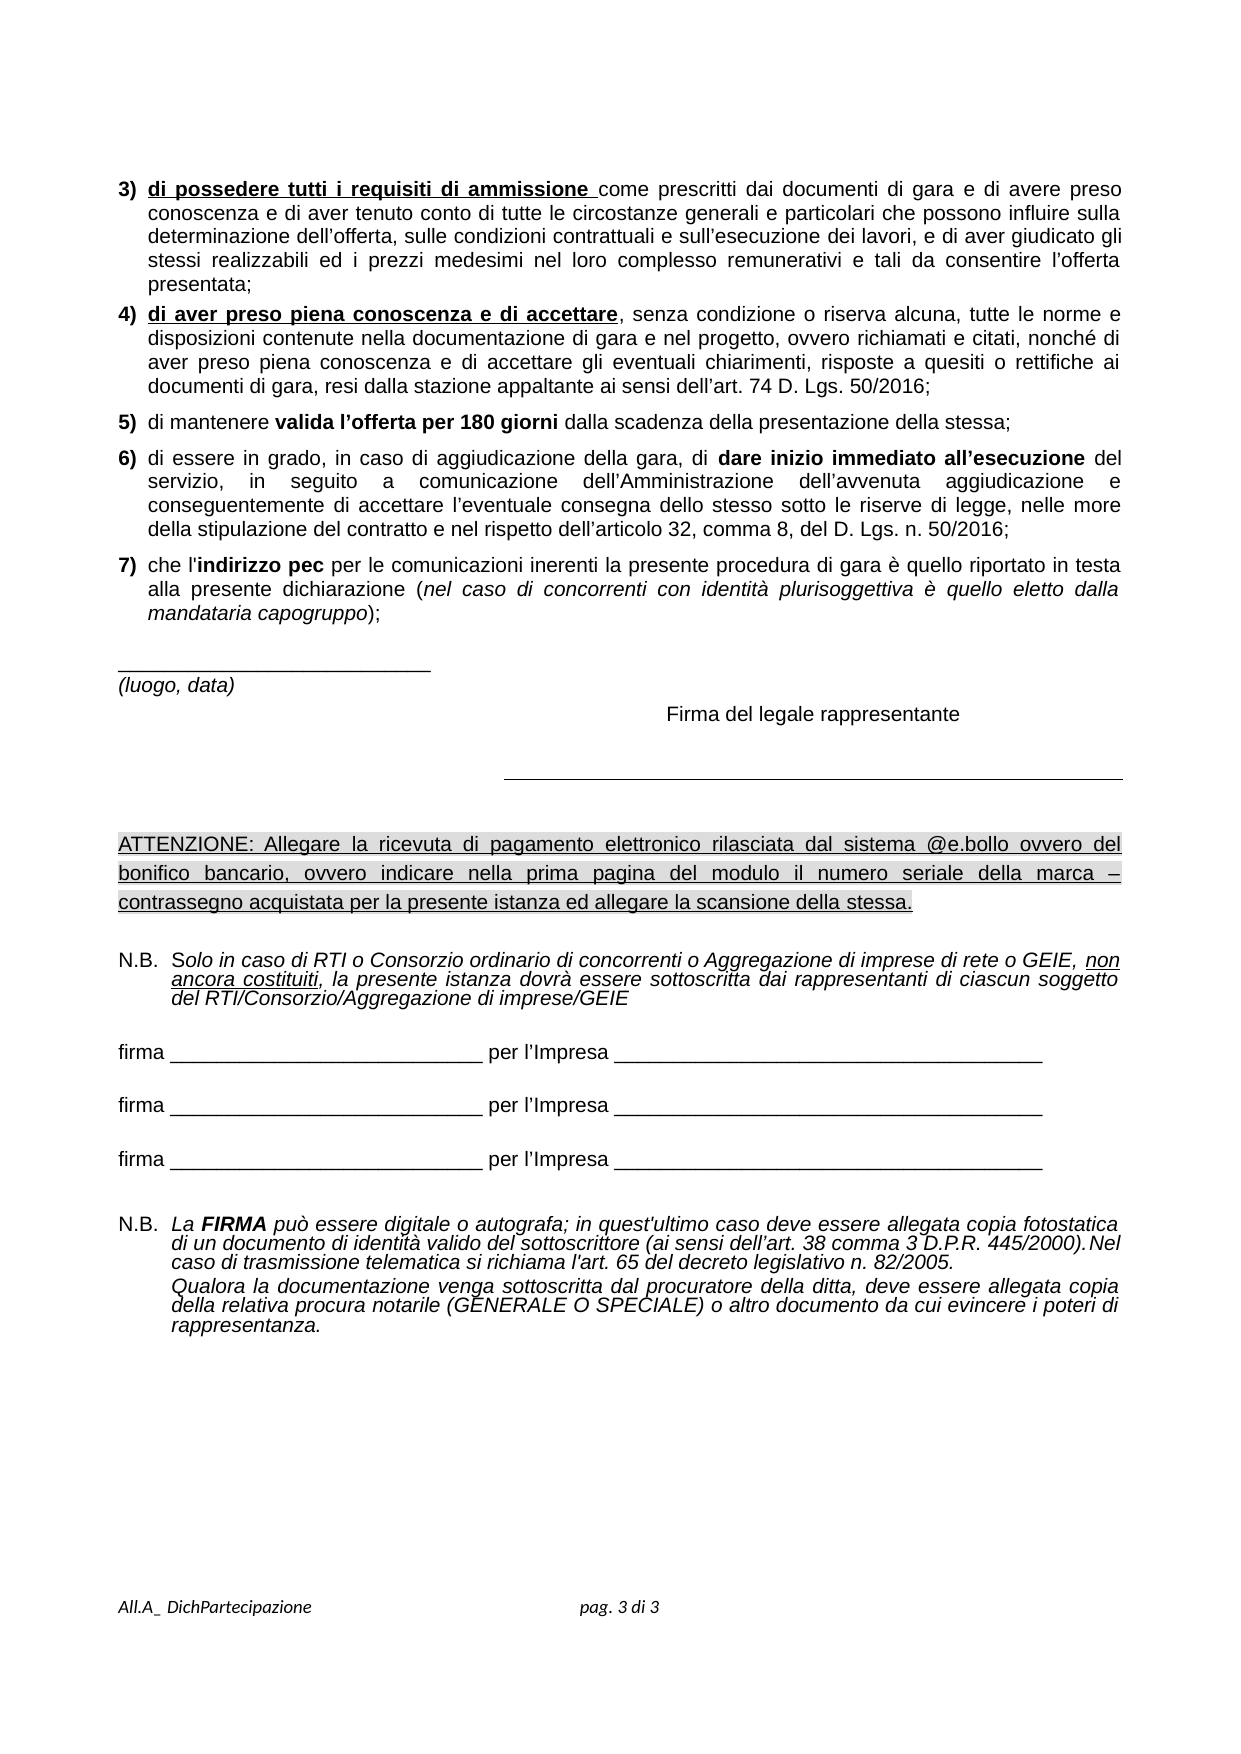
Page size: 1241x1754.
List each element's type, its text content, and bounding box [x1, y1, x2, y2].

text ___________________________ [118, 648, 1122, 672]
text 5) di mantenere valida l’offerta per 180 giorni dalla scadenza della presentazione della stessa; [118, 410, 1122, 434]
text Qualora la documentazione venga sottoscritta dal procuratore della ditta, deve essere allegata copia della relativa procura notarile (GENERALE O SPECIALE) o altro documento da cui evincere i poteri di rappresentanza. [118, 1274, 1122, 1336]
text 4) di aver preso piena conoscenza e di accettare, senza condizione o riserva alcuna, tutte le norme e disposizioni contenute nella documentazione di gara e nel progetto, ovvero richiamati e citati, nonché di aver preso piena conoscenza e di accettare gli eventuali chiarimenti, risposte a quesiti o rettifiche ai documenti di gara, resi dalla stazione appaltante ai sensi dell’art. 74 D. Lgs. 50/2016; [118, 302, 1122, 398]
text firma ___________________________ per l’Impresa _____________________________________ [118, 1093, 1122, 1117]
text bonifico bancario, ovvero indicare nella prima pagina del modulo il numero seriale della marca – contrassegno acquistata per la presente istanza ed allegare la scansione della stessa. [118, 854, 1122, 914]
table_cell [504, 732, 1122, 779]
text firma ___________________________ per l’Impresa _____________________________________ [118, 1040, 1122, 1064]
text N.B. Solo in caso di RTI o Consorzio ordinario di concorrenti o Aggregazione di imprese di rete o GEIE, non ancora costituiti, la presente istanza dovrà essere sottoscritta dai rappresentanti di ciascun soggetto del RTI/Consorzio/Aggregazione di imprese/GEIE [118, 948, 1122, 1010]
text firma ___________________________ per l’Impresa _____________________________________ [118, 1147, 1122, 1171]
text 7) che l'indirizzo pec per le comunicazioni inerenti la presente procedura di gara è quello riportato in testa alla presente dichiarazione (nel caso di concorrenti con identità plurisoggettiva è quello eletto dalla mandataria capogruppo); [118, 553, 1122, 625]
text 3) di possedere tutti i requisiti di ammissione come prescritti dai documenti di gara e di avere preso conoscenza e di aver tenuto conto di tutte le circostanze generali e particolari che possono influire sulla determinazione dell’offerta, sulle condizioni contrattuali e sull’esecuzione dei lavori, e di aver giudicato gli stessi realizzabili ed i prezzi medesimi nel loro complesso remunerativi e tali da consentire l’offerta presentata; [118, 176, 1122, 296]
text N.B. La FIRMA può essere digitale o autografa; in quest'ultimo caso deve essere allegata copia fotostatica di un documento di identità valido del sottoscrittore (ai sensi dell’art. 38 comma 3 D.P.R. 445/2000).Nel caso di trasmissione telematica si richiama l'art. 65 del decreto legislativo n. 82/2005. [118, 1212, 1122, 1274]
text (luogo, data) [118, 672, 1122, 696]
text ATTENZIONE: Allegare la ricevuta di pagamento elettronico rilasciata dal sistema @e.bollo ovvero del [118, 832, 1122, 853]
table_header Firma del legale rappresentante [504, 696, 1122, 732]
text 6) di essere in grado, in caso di aggiudicazione della gara, di dare inizio immediato all’esecuzione del servizio, in seguito a comunicazione dell’Amministrazione dell’avvenuta aggiudicazione e conseguentemente di accettare l’eventuale consegna dello stesso sotto le riserve di legge, nelle more della stipulazione del contratto e nel rispetto dell’articolo 32, comma 8, del D. Lgs. n. 50/2016; [118, 445, 1122, 541]
